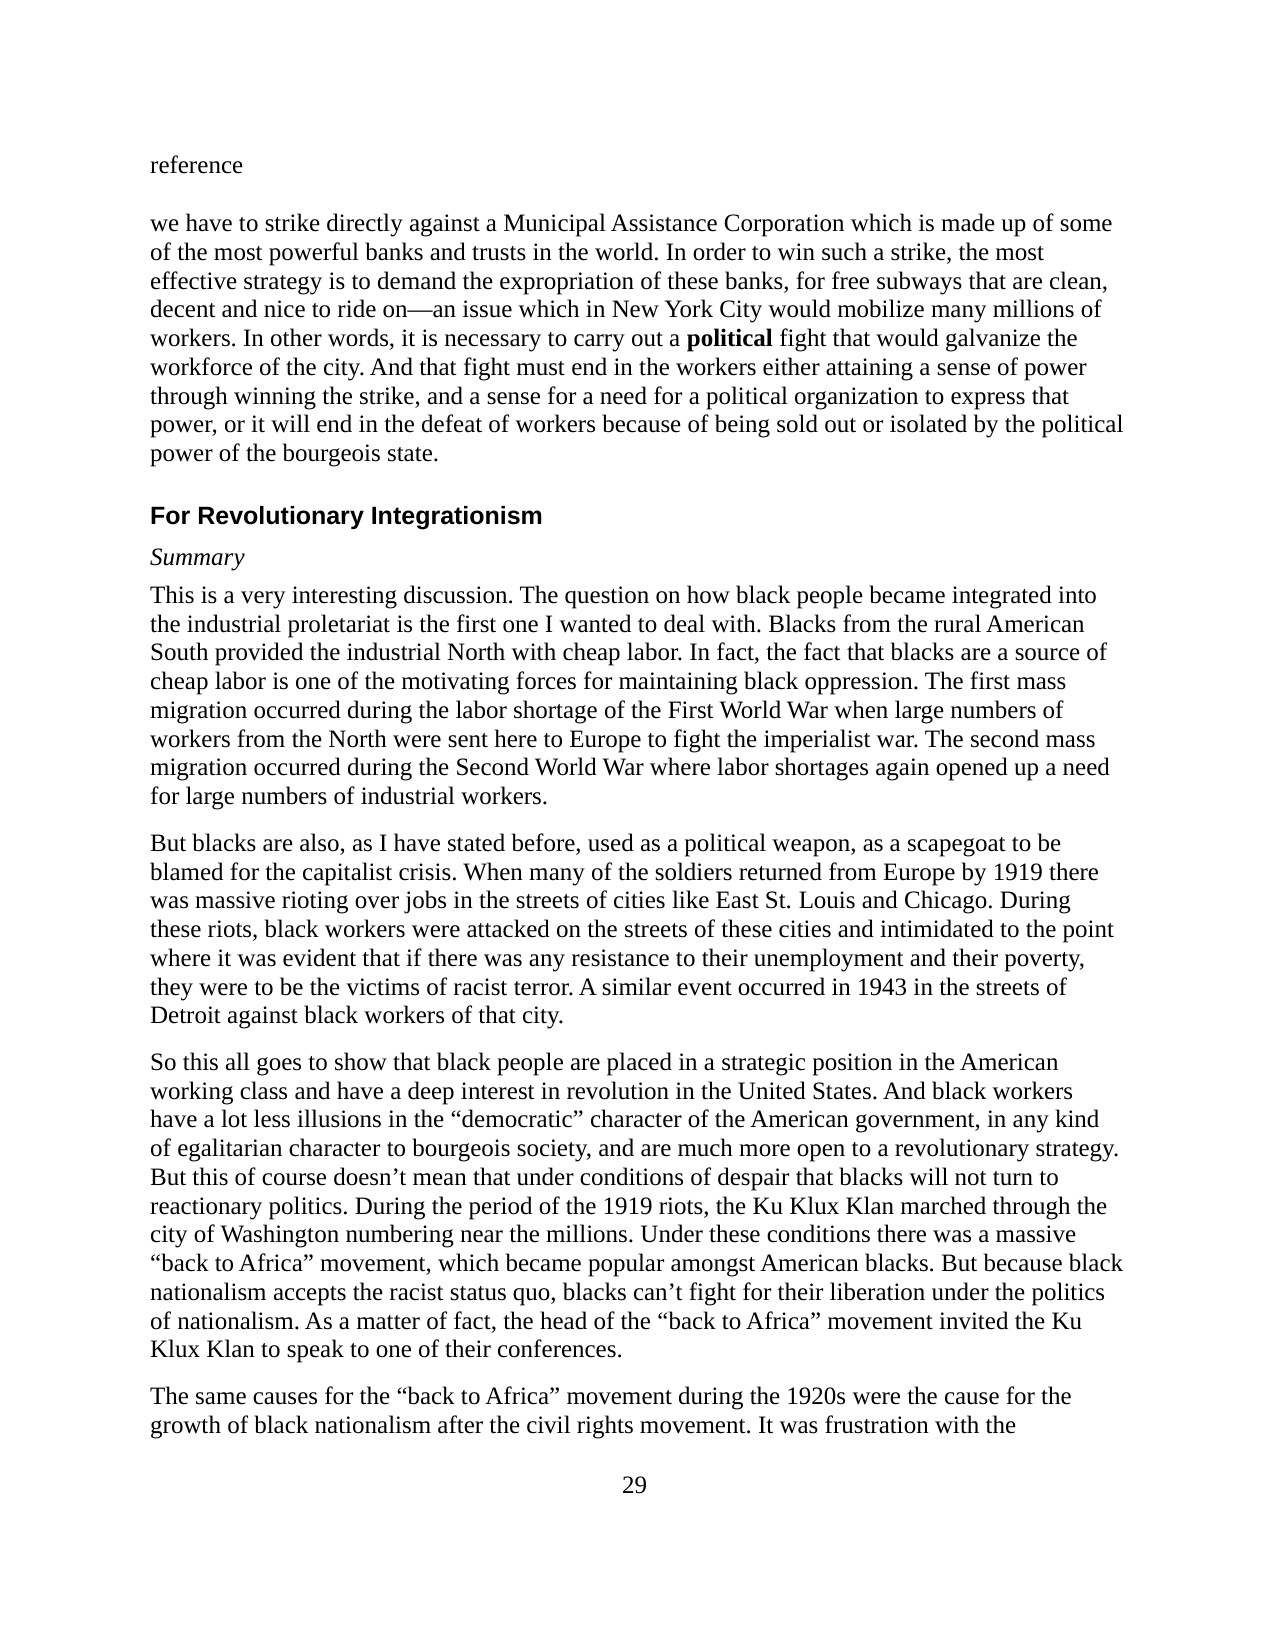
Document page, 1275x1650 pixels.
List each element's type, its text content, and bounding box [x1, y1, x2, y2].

text But blacks are also, as I have stated before, used as a political weapon, as a scapegoat to be blamed for the capitalist crisis. When many of the soldiers returned from Europe by 1919 there was massive rioting over jobs in the streets of cities like East St. Louis and Chicago. During these riots, black workers were attacked on the streets of these cities and intimidated to the point where it was evident that if there was any resistance to their unemployment and their poverty, they were to be the victims of racist terror. A similar event occurred in 1943 in the streets of Detroit against black workers of that city. [150, 828, 1125, 1029]
text This is a very interesting discussion. The question on how black people became integrated into the industrial proletariat is the first one I wanted to deal with. Blacks from the rural American South provided the industrial North with cheap labor. In fact, the fact that blacks are a source of cheap labor is one of the motivating forces for maintaining black oppression. The first mass migration occurred during the labor shortage of the First World War when large numbers of workers from the North were sent here to Europe to fight the imperialist war. The second mass migration occurred during the Second World War where labor shortages again opened up a need for large numbers of industrial workers. [150, 580, 1125, 810]
subtitle For Revolutionary Integrationism [150, 501, 1125, 530]
text Summary [150, 542, 1125, 571]
text The same causes for the “back to Africa” movement during the 1920s were the cause for the growth of black nationalism after the civil rights movement. It was frustration with the [150, 1381, 1125, 1439]
text we have to strike directly against a Municipal Assistance Corporation which is made up of some of the most powerful banks and trusts in the world. In order to win such a strike, the most effective strategy is to demand the expropriation of these banks, for free subways that are clean, decent and nice to ride on—an issue which in New York City would mobilize many millions of workers. In other words, it is necessary to carry out a political fight that would galvanize the workforce of the city. And that fight must end in the workers either attaining a sense of power through winning the strike, and a sense for a need for a political organization to express that power, or it will end in the defeat of workers because of being sold out or isolated by the political power of the bourgeois state. [150, 208, 1125, 467]
text So this all goes to show that black people are placed in a strategic position in the American working class and have a deep interest in revolution in the United States. And black workers have a lot less illusions in the “democratic” character of the American government, in any kind of egalitarian character to bourgeois society, and are much more open to a revolutionary strategy. But this of course doesn’t mean that under conditions of despair that blacks will not turn to reactionary politics. During the period of the 1919 riots, the Ku Klux Klan marched through the city of Washington numbering near the millions. Under these conditions there was a massive “back to Africa” movement, which became popular amongst American blacks. But because black nationalism accepts the racist status quo, blacks can’t fight for their liberation under the politics of nationalism. As a matter of fact, the head of the “back to Africa” movement invited the Ku Klux Klan to speak to one of their conferences. [150, 1047, 1125, 1363]
